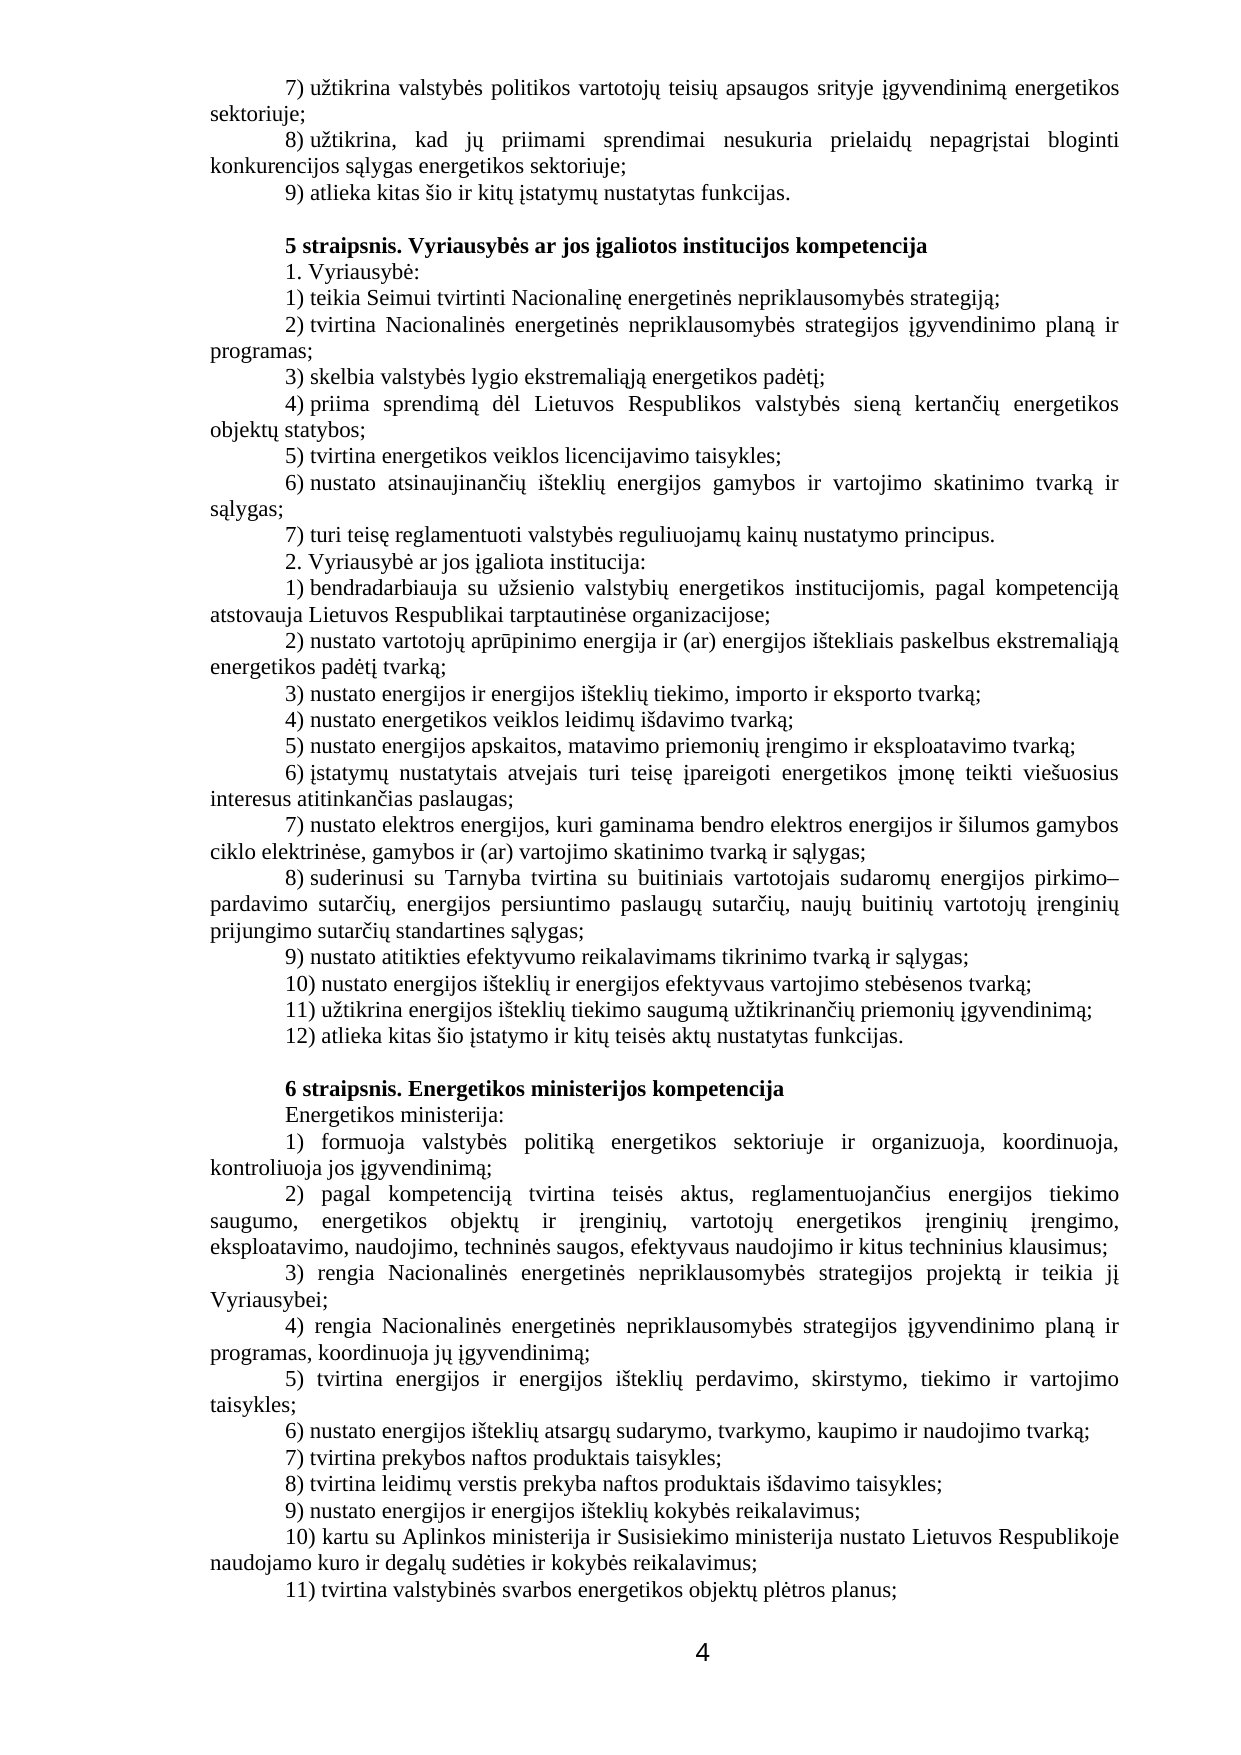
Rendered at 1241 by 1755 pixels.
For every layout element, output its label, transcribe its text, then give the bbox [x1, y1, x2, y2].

text 5 straipsnis. Vyriausybės ar jos įgaliotos institucijos kompetencija [210, 232, 1120, 258]
text Energetikos ministerija: [210, 1101, 1120, 1128]
text 11) užtikrina energijos išteklių tiekimo saugumą užtikrinančių priemonių įgyvendinimą; [210, 996, 1120, 1022]
text 5) nustato energijos apskaitos, matavimo priemonių įrengimo ir eksploatavimo tvarką; [210, 732, 1120, 759]
text 6) įstatymų nustatytais atvejais turi teisę įpareigoti energetikos įmonę teikti viešuosius interesus atitinkančias paslaugas; [210, 759, 1120, 811]
text 2) tvirtina Nacionalinės energetinės nepriklausomybės strategijos įgyvendinimo planą ir programas; [210, 311, 1120, 363]
text 11) tvirtina valstybinės svarbos energetikos objektų plėtros planus; [210, 1576, 1120, 1602]
text 6) nustato energijos išteklių atsargų sudarymo, tvarkymo, kaupimo ir naudojimo tvarką; [210, 1418, 1120, 1444]
text 7) užtikrina valstybės politikos vartotojų teisių apsaugos srityje įgyvendinimą energetikos sektoriuje; [210, 73, 1120, 126]
text 8) užtikrina, kad jų priimami sprendimai nesukuria prielaidų nepagrįstai bloginti konkurencijos sąlygas energetikos sektoriuje; [210, 126, 1120, 179]
text 4) priima sprendimą dėl Lietuvos Respublikos valstybės sieną kertančių energetikos objektų statybos; [210, 390, 1120, 442]
text 6 straipsnis. Energetikos ministerijos kompetencija [210, 1075, 1120, 1101]
text 5) tvirtina energijos ir energijos išteklių perdavimo, skirstymo, tiekimo ir vartojimo taisykles; [210, 1365, 1120, 1418]
text 9) nustato atitikties efektyvumo reikalavimams tikrinimo tvarką ir sąlygas; [210, 943, 1120, 969]
text 2) nustato vartotojų aprūpinimo energija ir (ar) energijos ištekliais paskelbus ekstremaliąją energetikos padėtį tvarką; [210, 627, 1120, 680]
text 3) nustato energijos ir energijos išteklių tiekimo, importo ir eksporto tvarką; [210, 680, 1120, 706]
text 3) rengia Nacionalinės energetinės nepriklausomybės strategijos projektą ir teikia jį Vyriausybei; [210, 1259, 1120, 1312]
text 7) turi teisę reglamentuoti valstybės reguliuojamų kainų nustatymo principus. [210, 522, 1120, 548]
text 7) tvirtina prekybos naftos produktais taisykles; [210, 1444, 1120, 1470]
text 9) atlieka kitas šio ir kitų įstatymų nustatytas funkcijas. [210, 179, 1120, 205]
text 4) nustato energetikos veiklos leidimų išdavimo tvarką; [210, 706, 1120, 732]
text 10) kartu su Aplinkos ministerija ir Susisiekimo ministerija nustato Lietuvos Respublikoje naudojamo kuro ir degalų sudėties ir kokybės reikalavimus; [210, 1523, 1120, 1576]
text 1. Vyriausybė: [210, 258, 1120, 284]
text 8) suderinusi su Tarnyba tvirtina su buitiniais vartotojais sudaromų energijos pirkimo–pardavimo sutarčių, energijos persiuntimo paslaugų sutarčių, naujų buitinių vartotojų įrenginių prijungimo sutarčių standartines sąlygas; [210, 864, 1120, 943]
text 9) nustato energijos ir energijos išteklių kokybės reikalavimus; [210, 1497, 1120, 1523]
text 6) nustato atsinaujinančių išteklių energijos gamybos ir vartojimo skatinimo tvarką ir sąlygas; [210, 469, 1120, 522]
text 10) nustato energijos išteklių ir energijos efektyvaus vartojimo stebėsenos tvarką; [210, 969, 1120, 996]
text 8) tvirtina leidimų verstis prekyba naftos produktais išdavimo taisykles; [210, 1470, 1120, 1497]
text 2. Vyriausybė ar jos įgaliota institucija: [210, 548, 1120, 574]
text 1) bendradarbiauja su užsienio valstybių energetikos institucijomis, pagal kompetenciją atstovauja Lietuvos Respublikai tarptautinėse organizacijose; [210, 574, 1120, 627]
text 1) formuoja valstybės politiką energetikos sektoriuje ir organizuoja, koordinuoja, kontroliuoja jos įgyvendinimą; [210, 1128, 1120, 1180]
text 12) atlieka kitas šio įstatymo ir kitų teisės aktų nustatytas funkcijas. [210, 1022, 1120, 1049]
text 1) teikia Seimui tvirtinti Nacionalinę energetinės nepriklausomybės strategiją; [210, 284, 1120, 311]
text 3) skelbia valstybės lygio ekstremaliąją energetikos padėtį; [210, 363, 1120, 390]
text 2) pagal kompetenciją tvirtina teisės aktus, reglamentuojančius energijos tiekimo saugumo, energetikos objektų ir įrenginių, vartotojų energetikos įrenginių įrengimo, eksploatavimo, naudojimo, techninės saugos, efektyvaus naudojimo ir kitus techninius klausimus; [210, 1180, 1120, 1259]
text 4) rengia Nacionalinės energetinės nepriklausomybės strategijos įgyvendinimo planą ir programas, koordinuoja jų įgyvendinimą; [210, 1312, 1120, 1365]
text 5) tvirtina energetikos veiklos licencijavimo taisykles; [210, 442, 1120, 469]
text 7) nustato elektros energijos, kuri gaminama bendro elektros energijos ir šilumos gamybos ciklo elektrinėse, gamybos ir (ar) vartojimo skatinimo tvarką ir sąlygas; [210, 811, 1120, 864]
